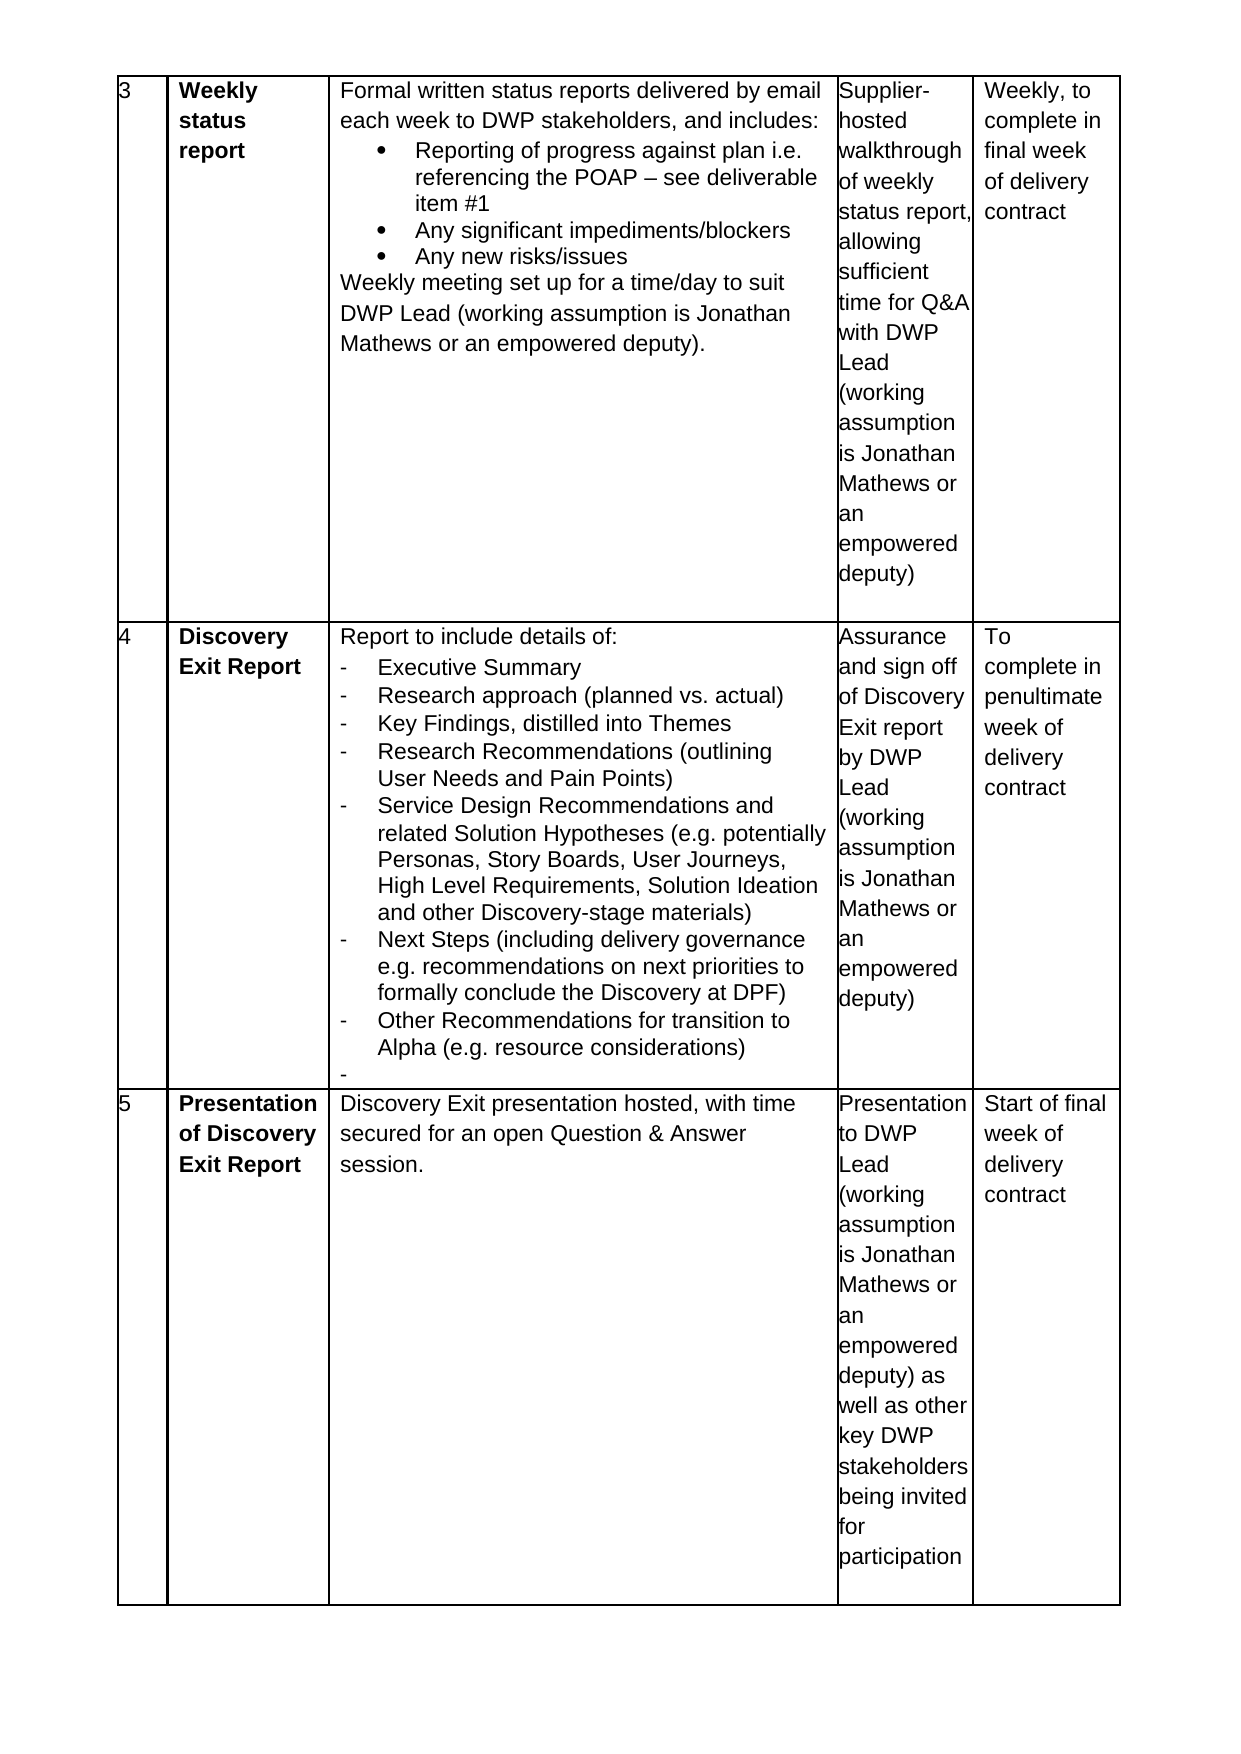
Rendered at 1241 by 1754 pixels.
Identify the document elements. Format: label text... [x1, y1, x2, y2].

table_cell Discovery Exit Report [169, 623, 328, 1088]
table_cell Supplier-hosted walkthrough of weekly status report, allowing sufficient time for Q&A with DWP Lead (working assumption is Jonathan Mathews or an empowered deputy) [839, 77, 972, 621]
table_cell Weekly status report [169, 77, 328, 621]
table_cell Report to include details of: Executive Summary Research approach (planned vs. actual) Key Findings, distilled into Themes Research Recommendations (outlining User Needs and Pain Points) Service Design Recommendations and related Solution Hypotheses (e.g. potentially Personas, Story Boards, User Journeys, High Level Requirements, Solution Ideation and other Discovery-stage materials) Next Steps (including delivery governance e.g. recommendations on next priorities to formally conclude the Discovery at DPF) Other Recommendations for transition to Alpha (e.g. resource considerations) [330, 623, 837, 1088]
table_cell Formal written status reports delivered by email each week to DWP stakeholders, and includes: Reporting of progress against plan i.e. referencing the POAP – see deliverable item #1 Any significant impediments/blockers Any new risks/issues Weekly meeting set up for a time/day to suit DWP Lead (working assumption is Jonathan Mathews or an empowered deputy). [330, 77, 837, 621]
table_cell Presentation to DWP Lead (working assumption is Jonathan Mathews or an empowered deputy) as well as other key DWP stakeholders being invited for participation [839, 1090, 972, 1604]
table_cell Presentation of Discovery Exit Report [169, 1090, 328, 1604]
table_cell 4 [119, 623, 166, 1088]
table_cell Start of final week of delivery contract [974, 1090, 1119, 1604]
table_cell Discovery Exit presentation hosted, with time secured for an open Question & Answer session. [330, 1090, 837, 1604]
table_cell Assurance and sign off of Discovery Exit report by DWP Lead (working assumption is Jonathan Mathews or an empowered deputy) [839, 623, 972, 1088]
table_cell 3 [119, 77, 166, 621]
table_cell 5 [119, 1090, 166, 1604]
table_cell Weekly, to complete in final week of delivery contract [974, 77, 1119, 621]
table_cell To complete in penultimate week of delivery contract [974, 623, 1119, 1088]
